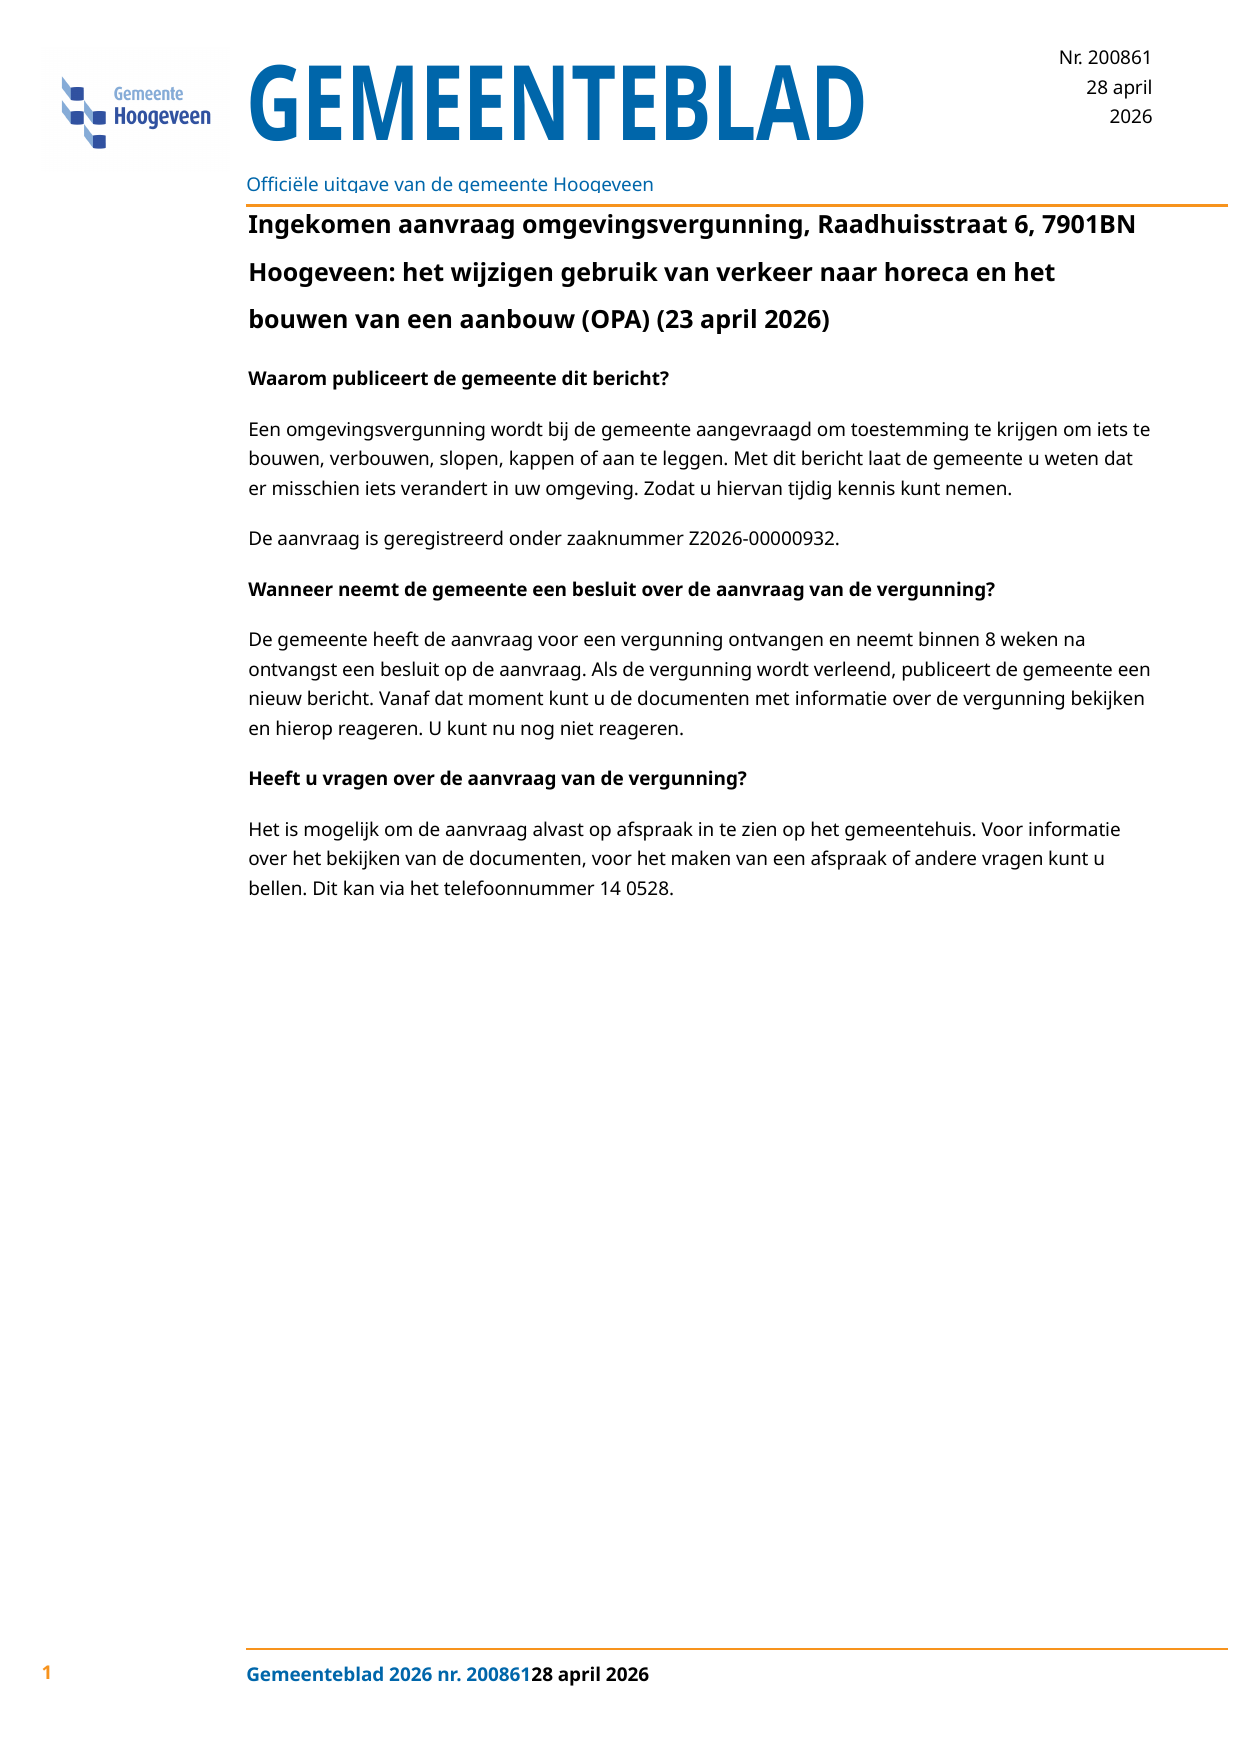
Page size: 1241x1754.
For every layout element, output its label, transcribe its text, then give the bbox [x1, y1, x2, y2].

text De aanvraag is geregistreerd onder zaaknummer Z2026-00000932. [248, 526, 1152, 551]
text Het is mogelijk om de aanvraag alvast op afspraak in te zien op het gemeentehuis. Voor informatie over het bekijken van de documenten, voor het maken van een afspraak of andere vragen kunt u bellen. Dit kan via het telefoonnummer 14 0528. [248, 816, 1152, 901]
text Ingekomen aanvraag omgevingsvergunning, Raadhuisstraat 6, 7901BN Hoogeveen: het wijzigen gebruik van verkeer naar horeca en het bouwen van een aanbouw (OPA) (23 april 2026) [248, 207, 1152, 336]
text Een omgevingsvergunning wordt bij de gemeente aangevraagd om toestemming te krijgen om iets te bouwen, verbouwen, slopen, kappen of aan te leggen. Met dit bericht laat de gemeente u weten dat er misschien iets verandert in uw omgeving. Zodat u hiervan tijdig kennis kunt nemen. [248, 416, 1152, 501]
text Heeft u vragen over de aanvraag van de vergunning? [248, 766, 1152, 791]
text Waarom publiceert de gemeente dit bericht? [248, 366, 1152, 391]
text De gemeente heeft de aanvraag voor een vergunning ontvangen en neemt binnen 8 weken na ontvangst een besluit op de aanvraag. Als de vergunning wordt verleend, publiceert de gemeente een nieuw bericht. Vanaf dat moment kunt u de documenten met informatie over de vergunning bekijken en hierop reageren. U kunt nu nog niet reageren. [248, 626, 1152, 741]
text Wanneer neemt de gemeente een besluit over de aanvraag van de vergunning? [248, 576, 1152, 602]
picture [41, 47, 231, 172]
